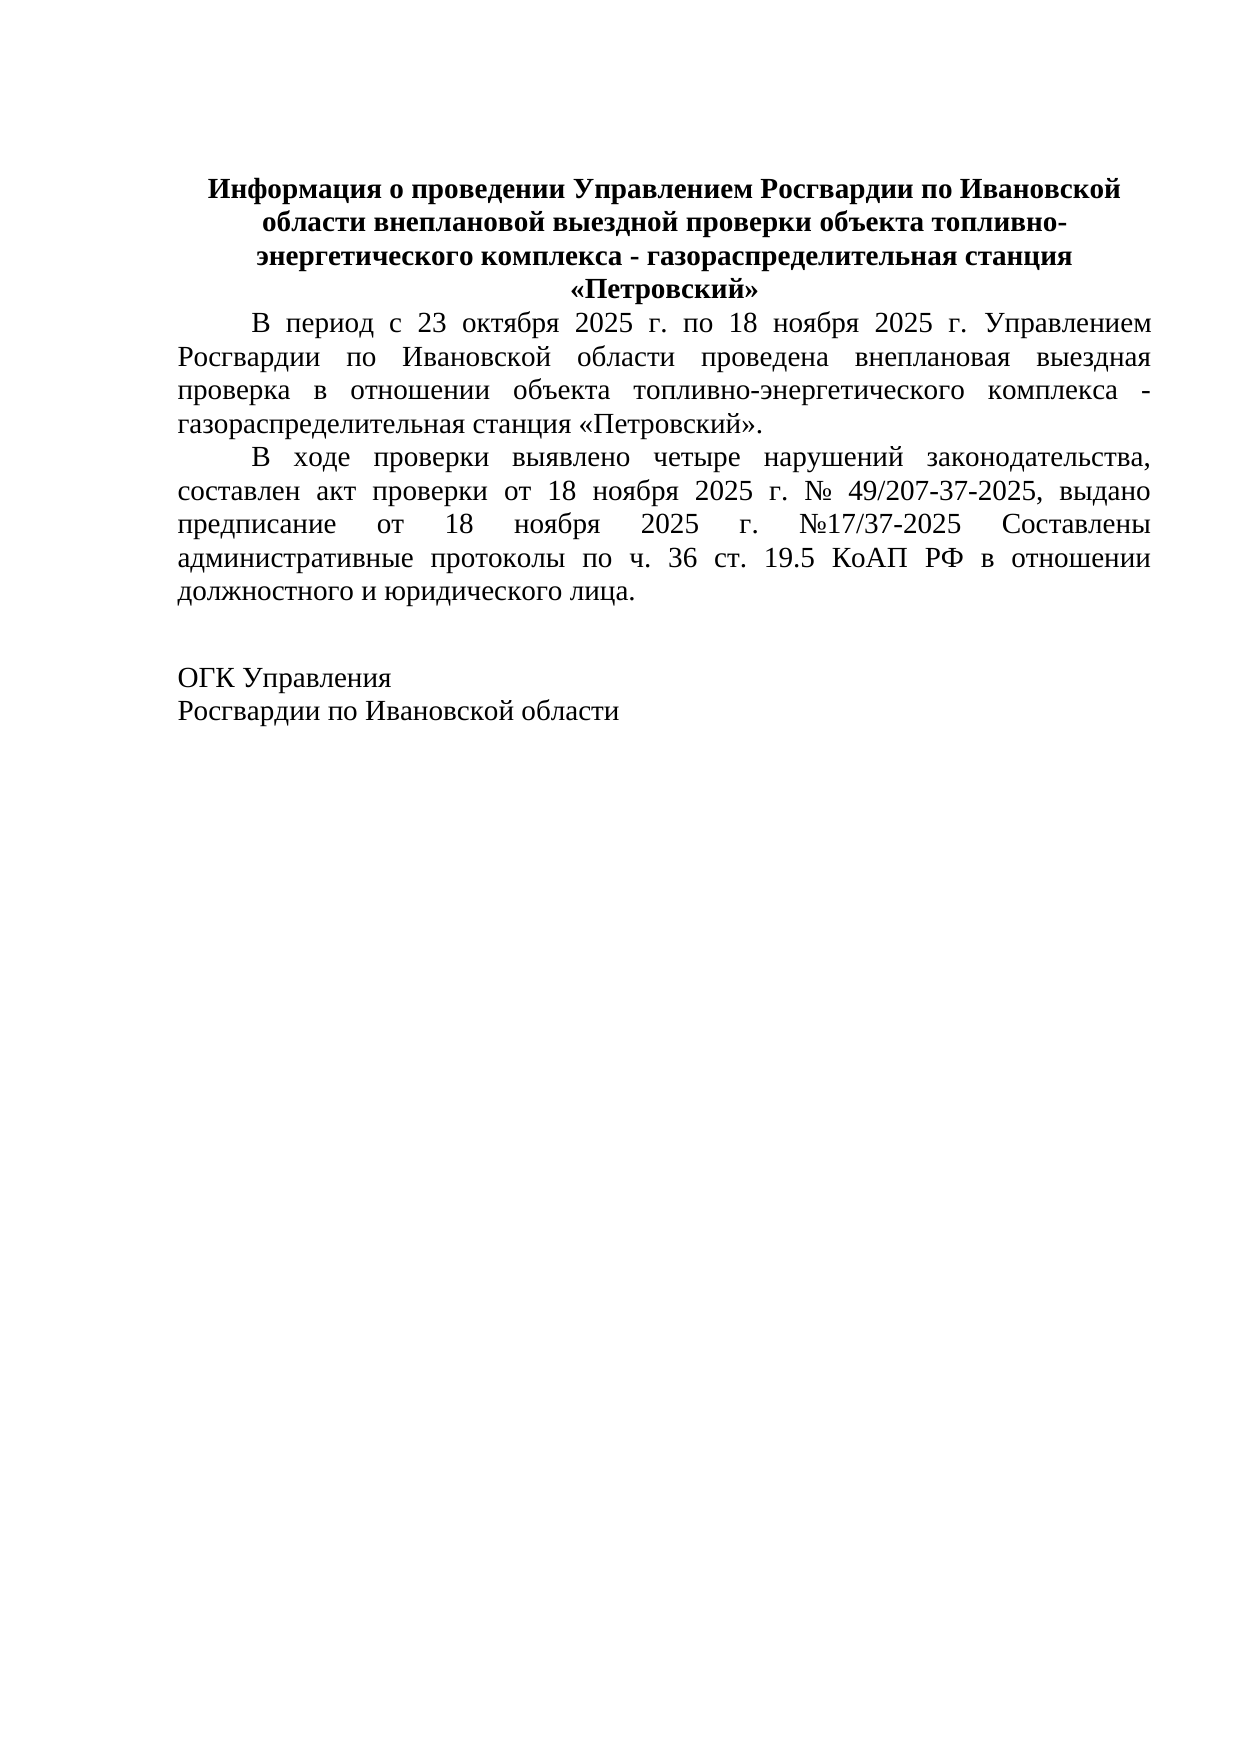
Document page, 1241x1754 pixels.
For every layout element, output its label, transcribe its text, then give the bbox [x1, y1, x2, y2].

text Росгвардии по Ивановской области [177, 693, 1152, 727]
text В период с 23 октября 2025 г. по 18 ноября 2025 г. Управлением Росгвардии по Ивановской области проведена внеплановая выездная проверка в отношении объекта топливно-энергетического комплекса - газораспределительная станция «Петровский». [177, 305, 1152, 439]
text ОГК Управления [177, 660, 1152, 693]
text Информация о проведении Управлением Росгвардии по Ивановской области внеплановой выездной проверки объекта топливно-энергетического комплекса - газораспределительная станция «Петровский» [177, 171, 1152, 305]
text В ходе проверки выявлено четыре нарушений законодательства, составлен акт проверки от 18 ноября 2025 г. № 49/207-37-2025, выдано предписание от 18 ноября 2025 г. №17/37-2025 Составлены административные протоколы по ч. 36 ст. 19.5 КоАП РФ в отношении должностного и юридического лица. [177, 439, 1152, 607]
